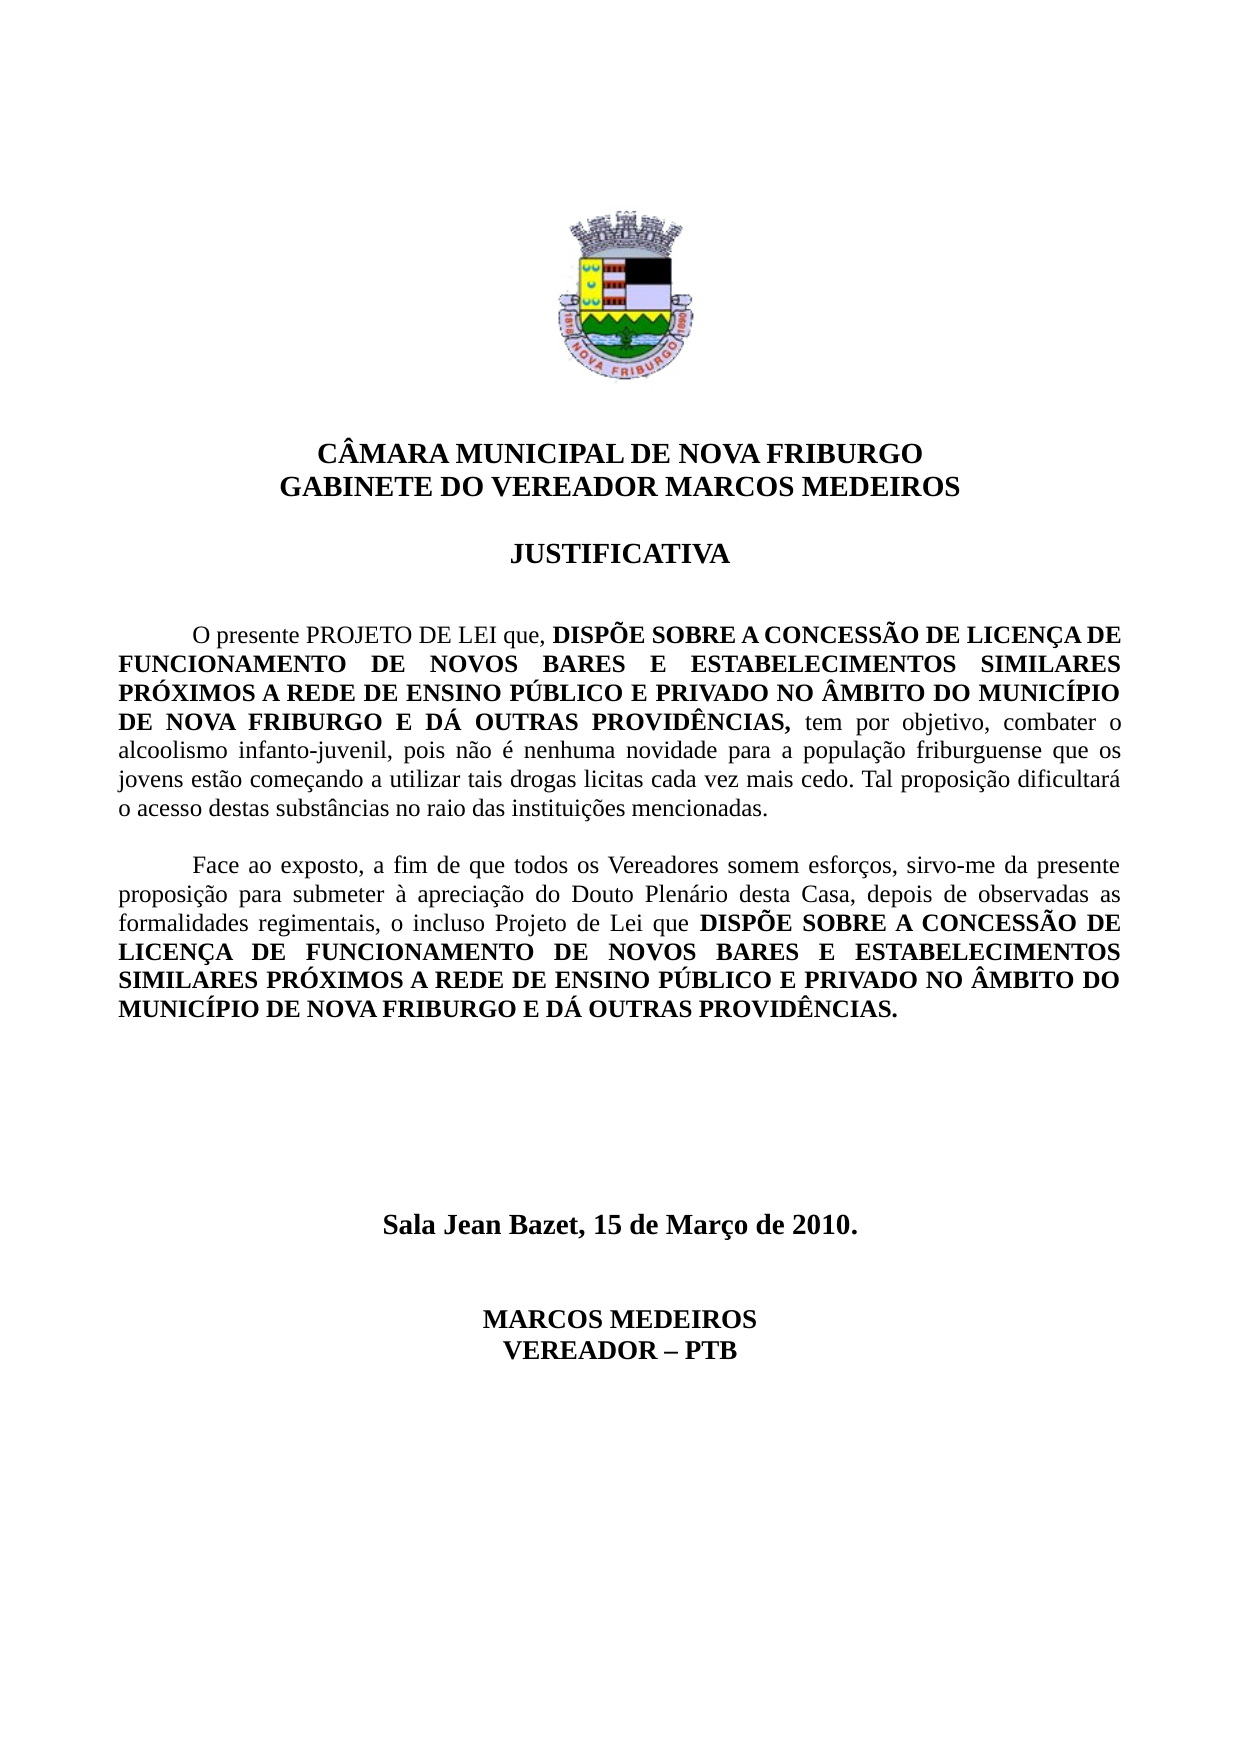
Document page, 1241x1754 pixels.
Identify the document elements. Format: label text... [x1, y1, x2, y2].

text O presente PROJETO DE LEI que, DISPÕE SOBRE A CONCESSÃO DE LICENÇA DE FUNCIONAMENTO DE NOVOS BARES E ESTABELECIMENTOS SIMILARES PRÓXIMOS A REDE DE ENSINO PÚBLICO E PRIVADO NO ÂMBITO DO MUNICÍPIO DE NOVA FRIBURGO E DÁ OUTRAS PROVIDÊNCIAS, tem por objetivo, combater o alcoolismo infanto-juvenil, pois não é nenhuma novidade para a população friburguense que os jovens estão começando a utilizar tais drogas licitas cada vez mais cedo. Tal proposição dificultará o acesso destas substâncias no raio das instituições mencionadas. [118, 621, 1122, 822]
text CÂMARA MUNICIPAL DE NOVA FRIBURGO [118, 436, 1122, 469]
picture [537, 194, 703, 394]
text VEREADOR – PTB [118, 1334, 1122, 1365]
text Face ao exposto, a fim de que todos os Vereadores somem esforços, sirvo-me da presente proposição para submeter à apreciação do Douto Plenário desta Casa, depois de observadas as formalidades regimentais, o incluso Projeto de Lei que DISPÕE SOBRE A CONCESSÃO DE LICENÇA DE FUNCIONAMENTO DE NOVOS BARES E ESTABELECIMENTOS SIMILARES PRÓXIMOS A REDE DE ENSINO PÚBLICO E PRIVADO NO ÂMBITO DO MUNICÍPIO DE NOVA FRIBURGO E DÁ OUTRAS PROVIDÊNCIAS. [118, 851, 1122, 1023]
text GABINETE DO VEREADOR MARCOS MEDEIROS [118, 469, 1122, 503]
text JUSTIFICATIVA [118, 537, 1122, 570]
text Sala Jean Bazet, 15 de Março de 2010. [118, 1207, 1122, 1241]
text MARCOS MEDEIROS [118, 1303, 1122, 1334]
